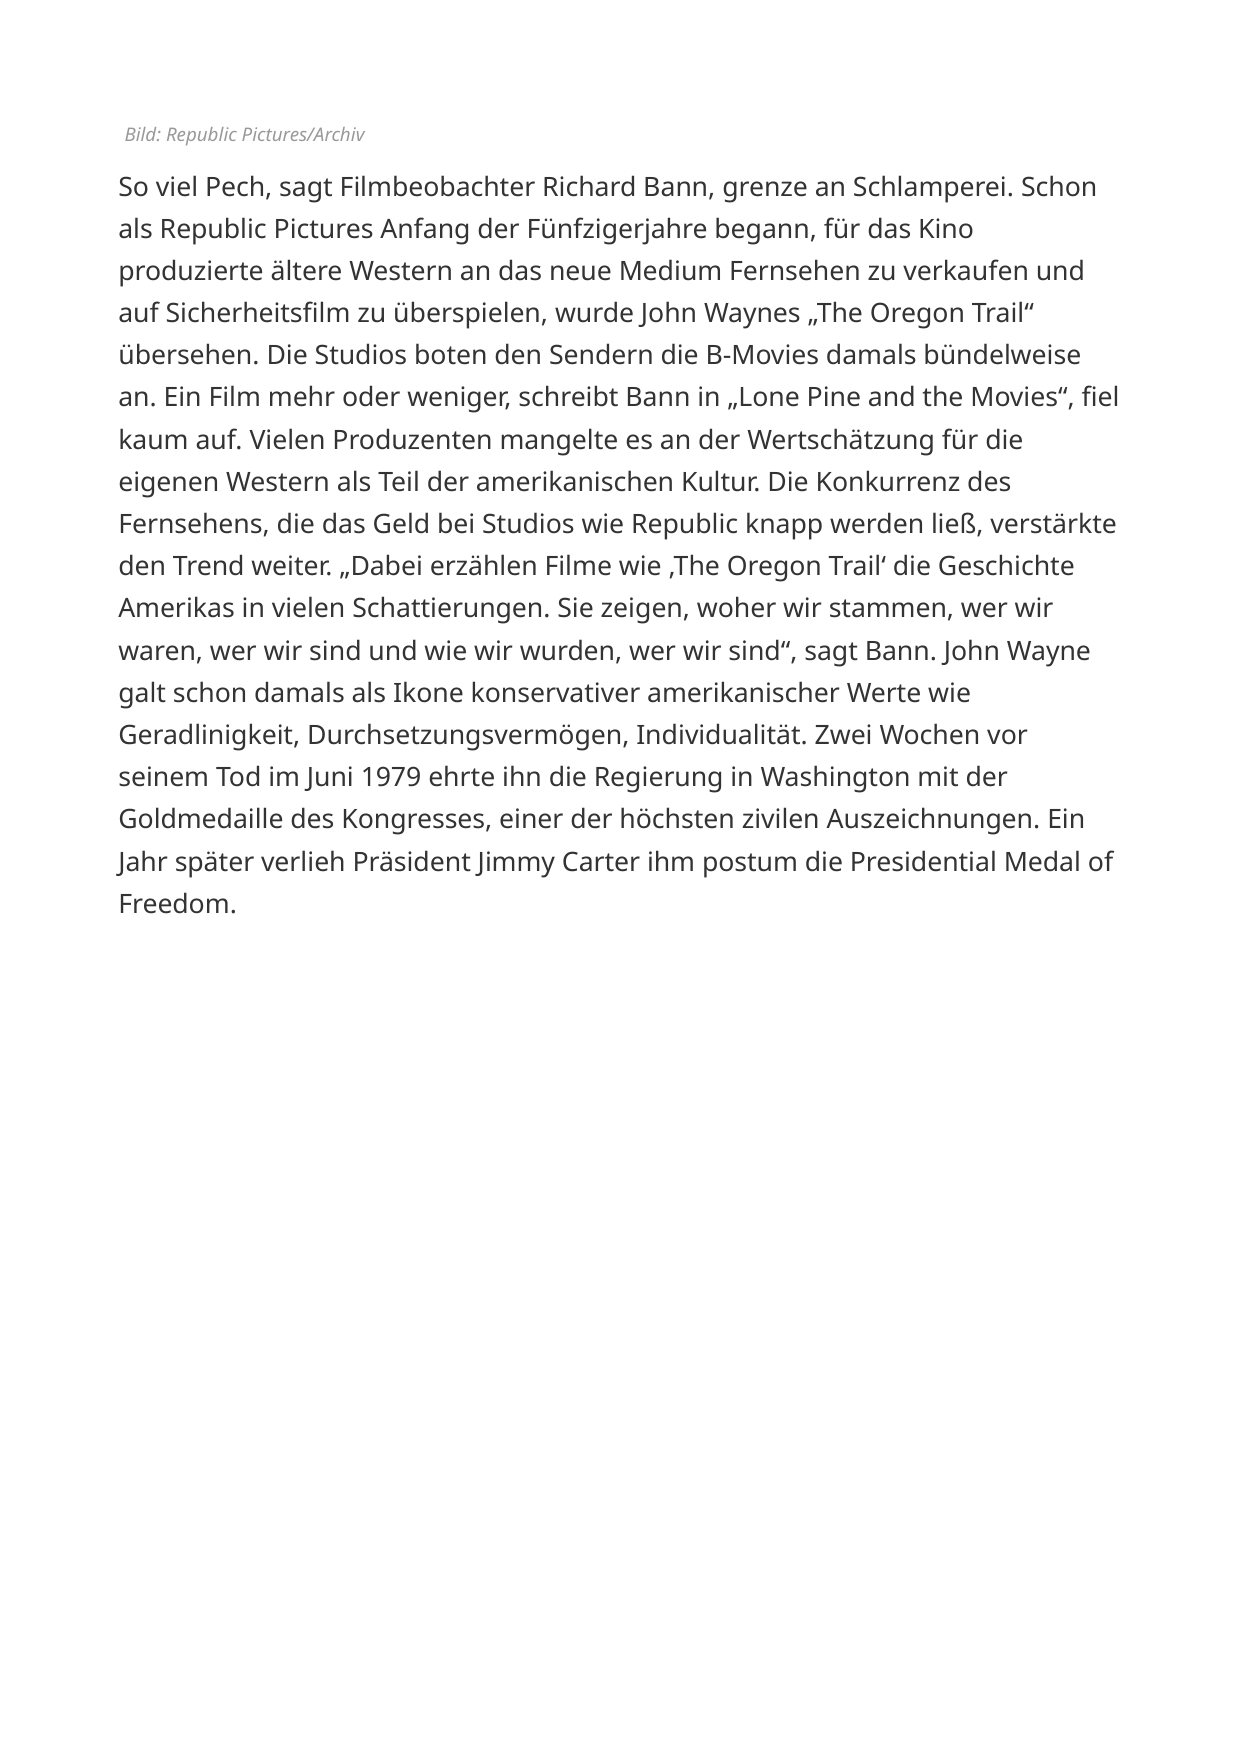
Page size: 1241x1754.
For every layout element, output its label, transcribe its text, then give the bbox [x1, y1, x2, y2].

text Bild: Republic Pictures/Archiv [118, 118, 1122, 147]
text So viel Pech, sagt Filmbeobachter Richard Bann, grenze an Schlamperei. Schon als Republic Pictures Anfang der Fünfzigerjahre begann, für das Kino produzierte ältere Western an das neue Medium Fernsehen zu verkaufen und auf Sicherheitsfilm zu überspielen, wurde John Waynes „The Oregon Trail“ übersehen. Die Studios boten den Sendern die B-Movies damals bündelweise an. Ein Film mehr oder weniger, schreibt Bann in „Lone Pine and the Movies“, fiel kaum auf. Vielen Produzenten mangelte es an der Wertschätzung für die eigenen Western als Teil der amerikanischen Kultur. Die Konkurrenz des Fernsehens, die das Geld bei Studios wie Republic knapp werden ließ, verstärkte den Trend weiter. „Dabei erzählen Filme wie ,The Oregon Trail‘ die Geschichte Amerikas in vielen Schattierungen. Sie zeigen, woher wir stammen, wer wir waren, wer wir sind und wie wir wurden, wer wir sind“, sagt Bann. John Wayne galt schon damals als Ikone konservativer amerikanischer Werte wie Geradlinigkeit, Durchsetzungsvermögen, Individualität. Zwei Wochen vor seinem Tod im Juni 1979 ehrte ihn die Regierung in Washington mit der Goldmedaille des Kongresses, einer der höchsten zivilen Auszeichnungen. Ein Jahr später verlieh Präsident Jimmy Carter ihm postum die Presidential Medal of Freedom. [118, 161, 1122, 921]
